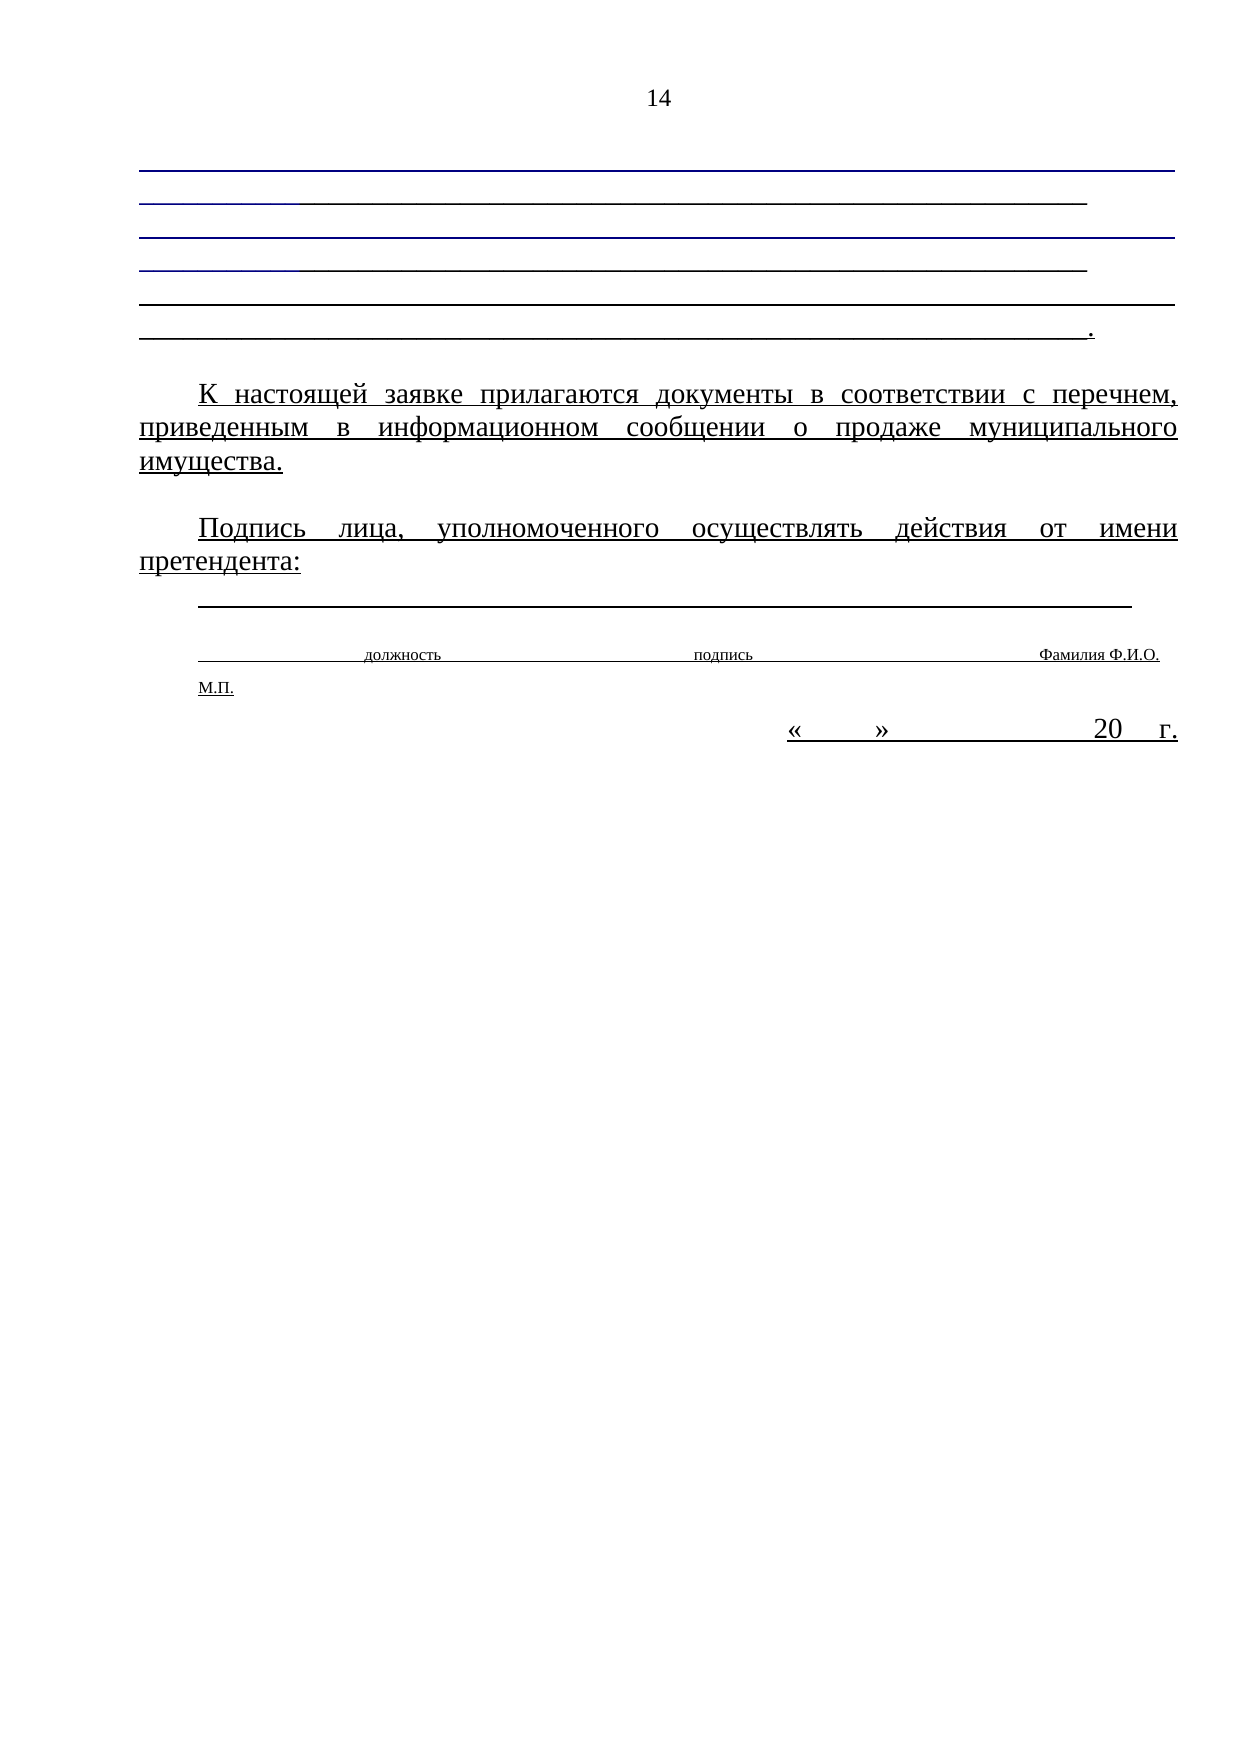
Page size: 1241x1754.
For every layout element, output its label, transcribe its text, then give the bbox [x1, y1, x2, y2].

text ________________________________________________________________________________________________________________________________________. [139, 275, 1178, 342]
text Подпись лица, уполномоченного осуществлять действия от имени претендента: [139, 510, 1178, 577]
text М.П. [139, 678, 1178, 711]
text ________________________________________________________________________________________________________________________________________ [139, 141, 1178, 208]
text имущества. [139, 440, 1178, 476]
text К настоящей заявке прилагаются документы в соответствии с перечнем, приведенным в информационном сообщении о продаже муниципального [139, 376, 1178, 438]
text должность подпись Фамилия Ф.И.О. [139, 644, 1178, 678]
text ________________________________________________________________________________________________________________________________________ [139, 208, 1178, 275]
text «_____» _____________ 20__ г. [139, 711, 1178, 745]
text ________________________________________________________________ [139, 577, 1178, 611]
